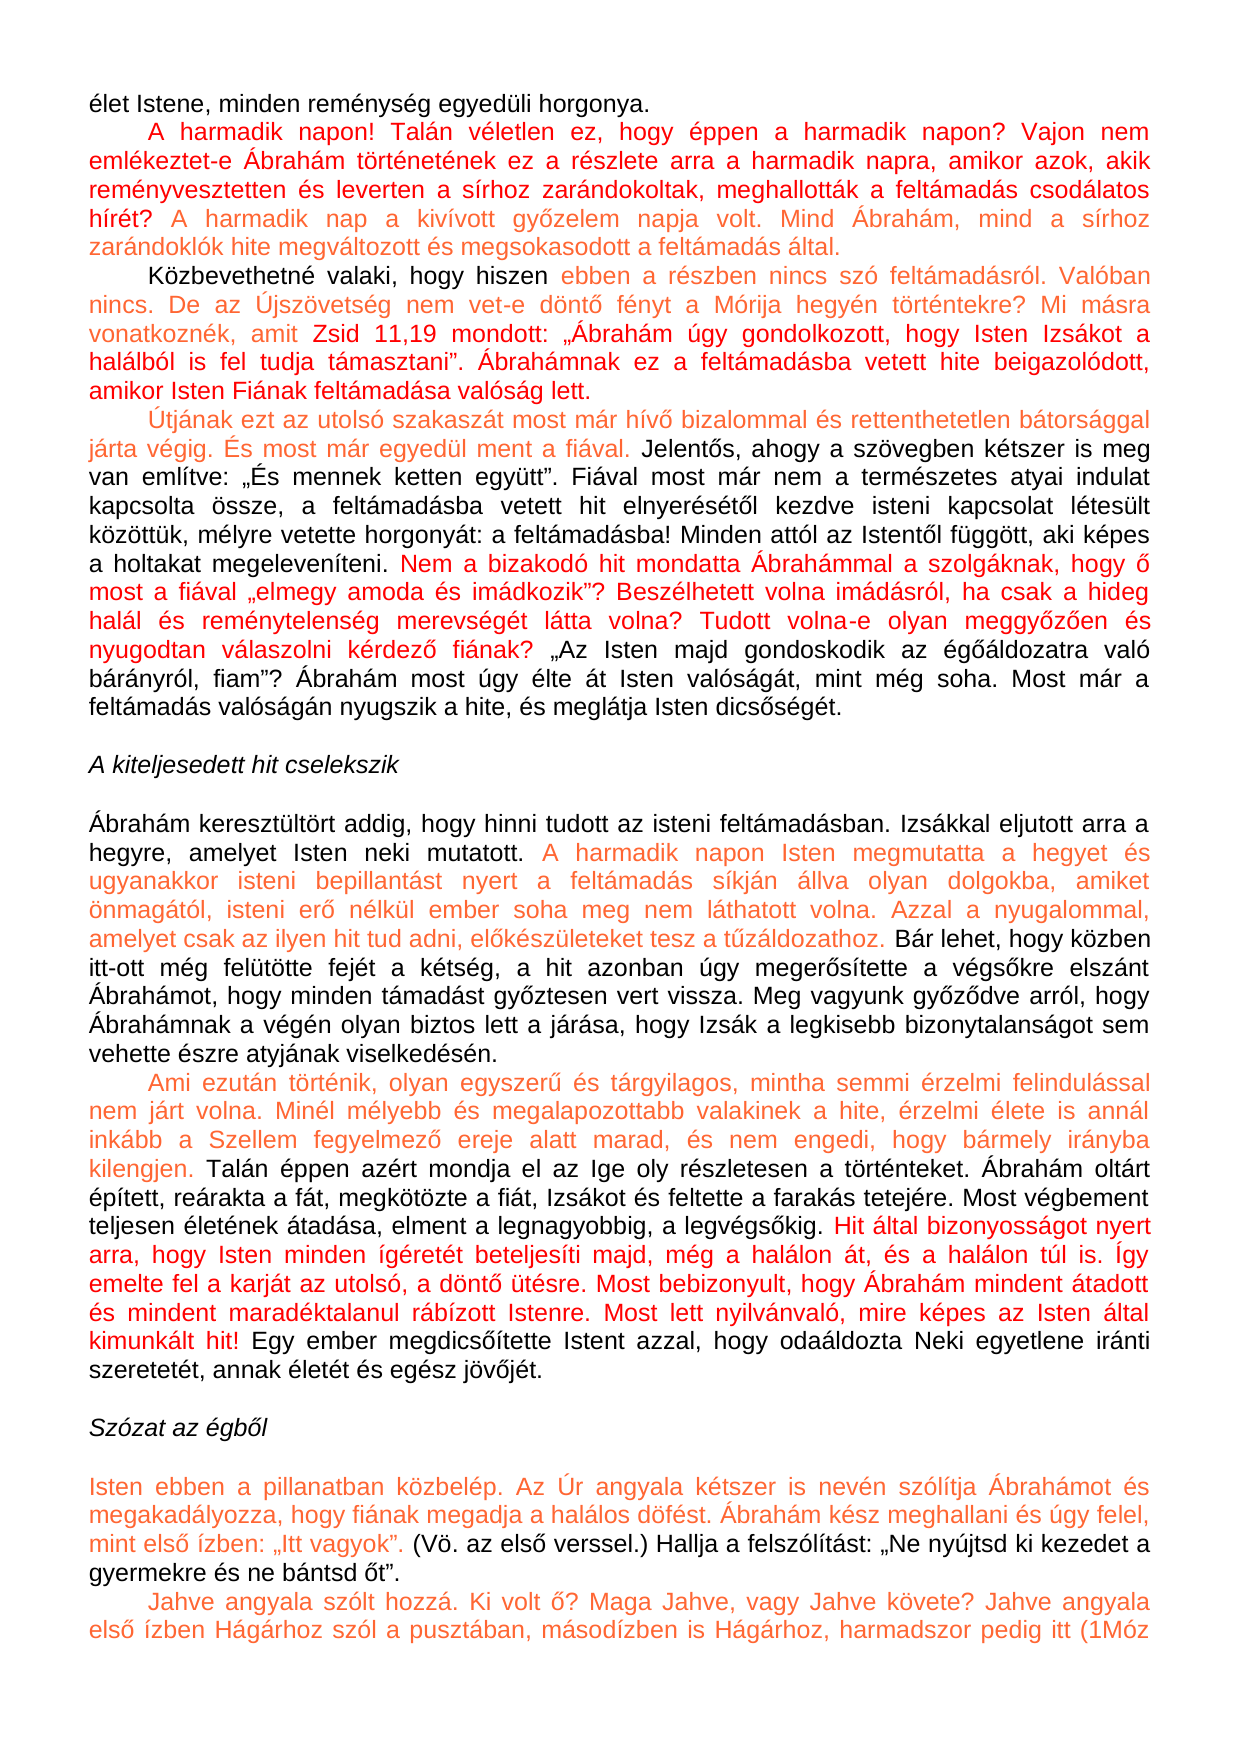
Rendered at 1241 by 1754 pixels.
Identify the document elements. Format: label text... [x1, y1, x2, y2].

text élet Istene, minden reménység egyedüli horgonya. [88, 88, 1152, 117]
text Ábrahám keresztültört addig, hogy hinni tudott az isteni feltámadásban. Izsákkal eljutott arra a hegyre, amelyet Isten neki mutatott. A harmadik napon Isten megmutatta a hegyet és ugyanakkor isteni bepillantást nyert a feltámadás síkján állva olyan dolgokba, amiket önmagától, isteni erő nélkül ember soha meg nem láthatott volna. Azzal a nyugalommal, amelyet csak az ilyen hit tud adni, előkészületeket tesz a tűzáldozathoz. Bár lehet, hogy közben itt-ott még felütötte fejét a kétség, a hit azonban úgy megerősítette a végsőkre elszánt Ábrahámot, hogy minden támadást győztesen vert vissza. Meg vagyunk győződve arról, hogy Ábrahámnak a végén olyan biztos lett a járása, hogy Izsák a legkisebb bizonytalanságot sem vehette észre atyjának viselkedésén. [88, 809, 1152, 1067]
text Jahve angyala szólt hozzá. Ki volt ő? Maga Jahve, vagy Jahve követe? Jahve angyala első ízben Hágárhoz szól a pusztában, másodízben is Hágárhoz, harmadszor pedig itt (1Móz [88, 1586, 1152, 1644]
text A harmadik napon! Talán véletlen ez, hogy éppen a harmadik napon? Vajon nem emlékeztet‑e Ábrahám történetének ez a részlete arra a harmadik napra, amikor azok, akik reményvesztetten és leverten a sírhoz zarándokoltak, meghallották a feltámadás csodálatos hírét? A harmadik nap a kivívott győzelem napja volt. Mind Ábrahám, mind a sírhoz zarándoklók hite megváltozott és megsokasodott a feltámadás által. [88, 117, 1152, 261]
text Ami ezután történik, olyan egyszerű és tárgyilagos, mintha semmi érzelmi felindulással nem járt volna. Minél mélyebb és megalapozottabb valakinek a hite, érzelmi élete is annál inkább a Szellem fegyelmező ereje alatt marad, és nem engedi, hogy bármely irányba kilengjen. Talán éppen azért mondja el az Ige oly részletesen a történteket. Ábrahám oltárt épített, reárakta a fát, megkötözte a fiát, Izsákot és feltette a farakás tetejére. Most végbement teljesen életének átadása, elment a legnagyobbig, a legvégsőkig. Hit által bizonyosságot nyert arra, hogy Isten minden ígéretét beteljesíti majd, még a halálon át, és a halálon túl is. Így emelte fel a karját az utolsó, a döntő ütésre. Most bebizonyult, hogy Ábrahám mindent átadott és mindent maradéktalanul rábízott Istenre. Most lett nyilvánvaló, mire képes az Isten által kimunkált hit! Egy ember megdicsőítette Istent azzal, hogy odaáldozta Neki egyetlene iránti szeretetét, annak életét és egész jövőjét. [88, 1067, 1152, 1384]
text Útjának ezt az utolsó szakaszát most már hívő bizalommal és rettenthetetlen bátorsággal járta végig. És most már egyedül ment a fiával. Jelentős, ahogy a szövegben kétszer is meg van említve: „És mennek ketten együtt”. Fiával most már nem a természetes atyai indulat kapcsolta össze, a feltámadásba vetett hit elnyerésétől kezdve isteni kapcsolat létesült közöttük, mélyre vetette horgonyát: a feltámadásba! Minden attól az Istentől függött, aki képes a holtakat megeleveníteni. Nem a bizakodó hit mondatta Ábrahámmal a szolgáknak, hogy ő most a fiával „elmegy amoda és imádkozik”? Beszélhetett volna imádásról, ha csak a hideg halál és reménytelenség merevségét látta volna? Tudott volna‑e olyan meggyőzően és nyugodtan válaszolni kérdező fiának? „Az Isten majd gondoskodik az égőáldozatra való bárányról, fiam”? Ábrahám most úgy élte át Isten valóságát, mint még soha. Most már a feltámadás valóságán nyugszik a hite, és meglátja Isten dicsőségét. [88, 405, 1152, 721]
text Szózat az égből [88, 1413, 1152, 1442]
text Közbevethetné valaki, hogy hiszen ebben a részben nincs szó feltámadásról. Valóban nincs. De az Újszövetség nem vet‑e döntő fényt a Mórija hegyén történtekre? Mi másra vonatkoznék, amit Zsid 11,19 mondott: „Ábrahám úgy gondolkozott, hogy Isten Izsákot a halálból is fel tudja támasztani”. Ábrahámnak ez a feltámadásba vetett hite beigazolódott, amikor Isten Fiának feltámadása valóság lett. [88, 261, 1152, 405]
text A kiteljesedett hit cselekszik [88, 751, 1152, 779]
text Isten ebben a pillanatban közbelép. Az Úr angyala kétszer is nevén szólítja Ábrahámot és megakadályozza, hogy fiának megadja a halálos döfést. Ábrahám kész meghallani és úgy felel, mint első ízben: „Itt vagyok”. (Vö. az első verssel.) Hallja a felszólítást: „Ne nyújtsd ki kezedet a gyermekre és ne bántsd őt”. [88, 1471, 1152, 1586]
